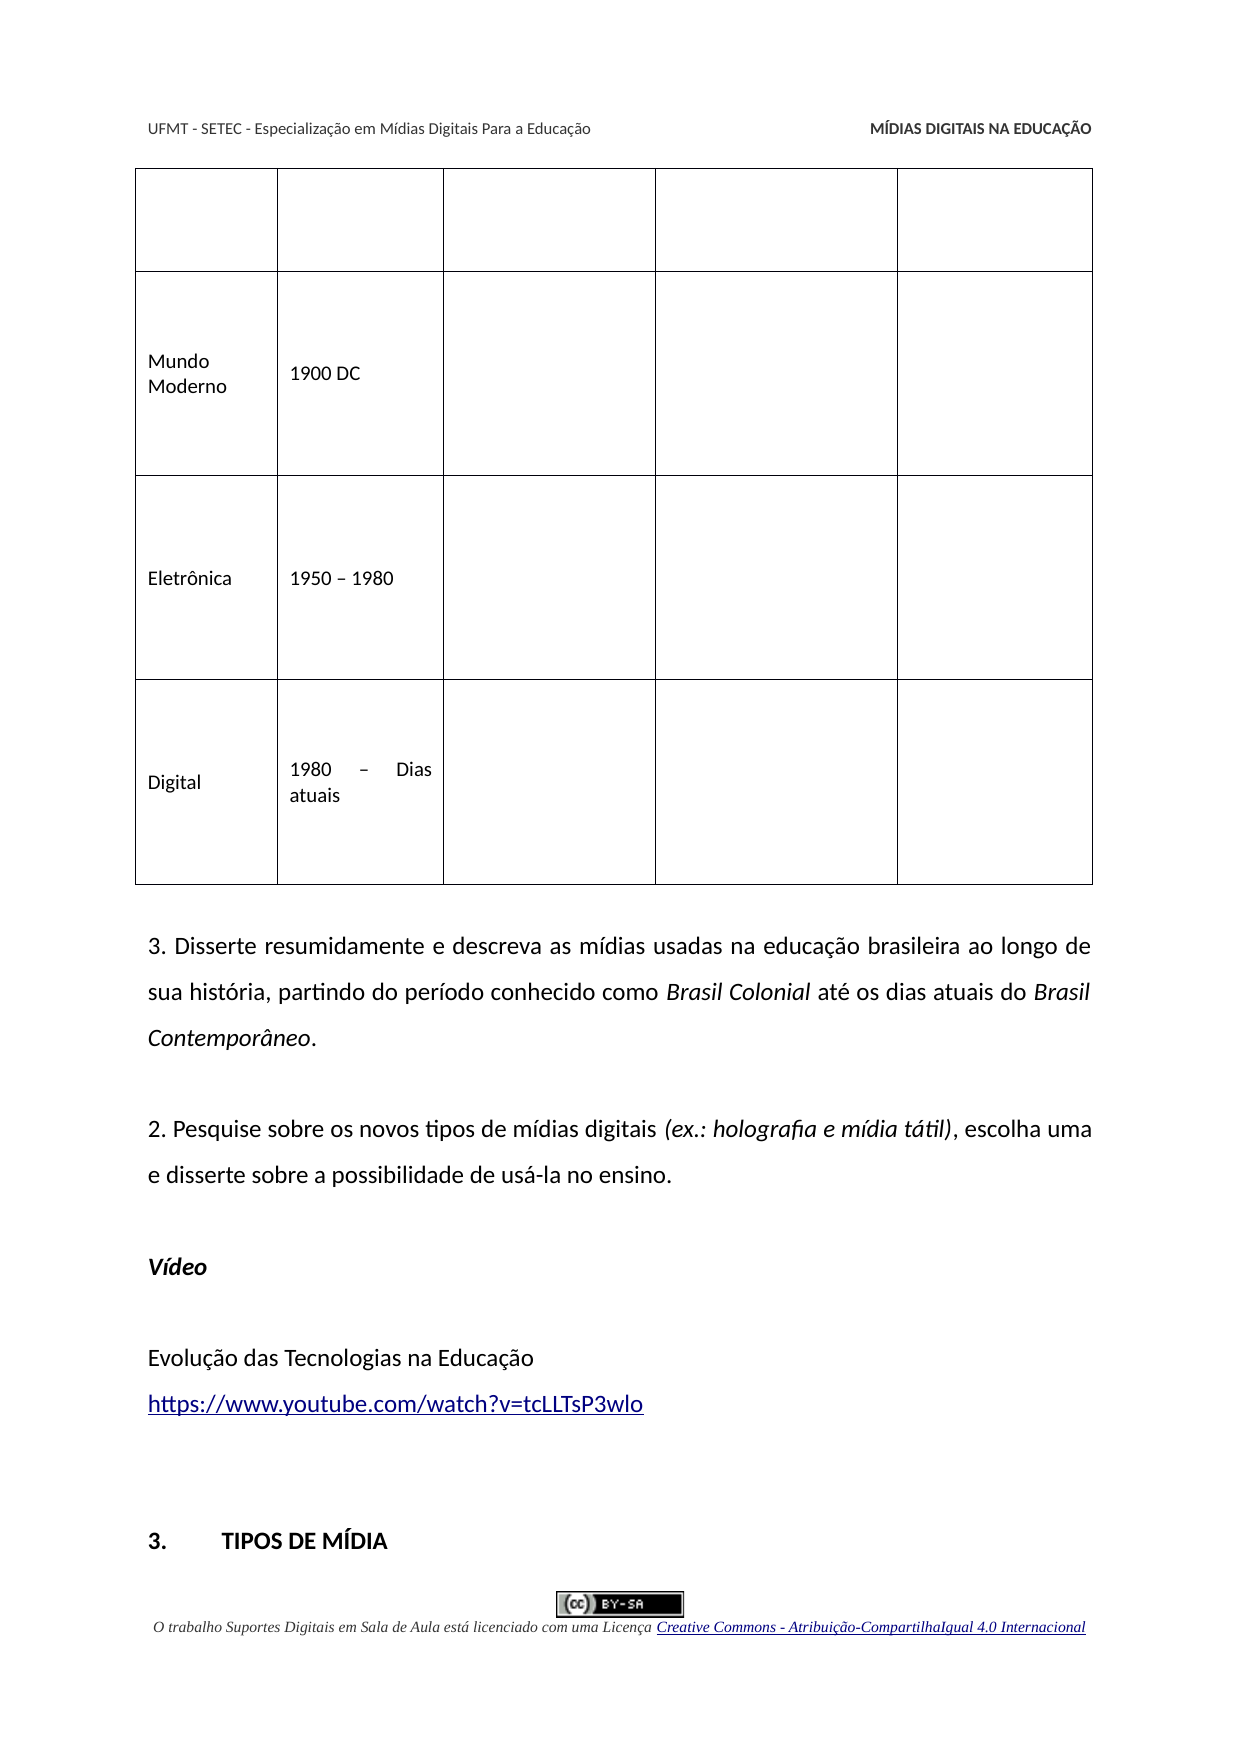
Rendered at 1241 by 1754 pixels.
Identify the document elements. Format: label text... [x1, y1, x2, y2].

table_cell [898, 272, 1092, 475]
text 2. Pesquise sobre os novos tipos de mídias digitais (ex.: holografia e mídia tátil), escolha uma e disserte sobre a possibilidade de usá-la no ensino. [148, 1113, 1093, 1190]
table_cell [898, 169, 1092, 271]
table_cell [656, 272, 897, 475]
table_cell [444, 169, 655, 271]
table_cell [444, 476, 655, 679]
table_cell [898, 680, 1092, 884]
table_cell [444, 680, 655, 884]
table_cell [656, 476, 897, 679]
text 3. TIPOS DE MÍDIA [148, 1525, 1093, 1556]
table_cell [444, 272, 655, 475]
table_cell [136, 169, 277, 271]
table_cell Digital [136, 680, 277, 884]
table_cell 1950 – 1980 [278, 476, 443, 679]
table_cell 1980 – Dias atuais [278, 680, 443, 884]
table_cell [278, 169, 443, 271]
text Vídeo [148, 1251, 1093, 1281]
text 3. Disserte resumidamente e descreva as mídias usadas na educação brasileira ao longo de sua história, partindo do período conhecido como Brasil Colonial até os dias atuais do Brasil Contemporâneo. [148, 931, 1093, 1052]
table_cell Eletrônica [136, 476, 277, 679]
table_cell Mundo Moderno [136, 272, 277, 475]
picture [556, 1591, 685, 1618]
table_cell 1900 DC [278, 272, 443, 475]
text https://www.youtube.com/watch?v=tcLLTsP3wlo [148, 1388, 1093, 1418]
table_cell [656, 680, 897, 884]
table_cell [656, 169, 897, 271]
text Evolução das Tecnologias na Educação [148, 1342, 1093, 1373]
table_cell [898, 476, 1092, 679]
